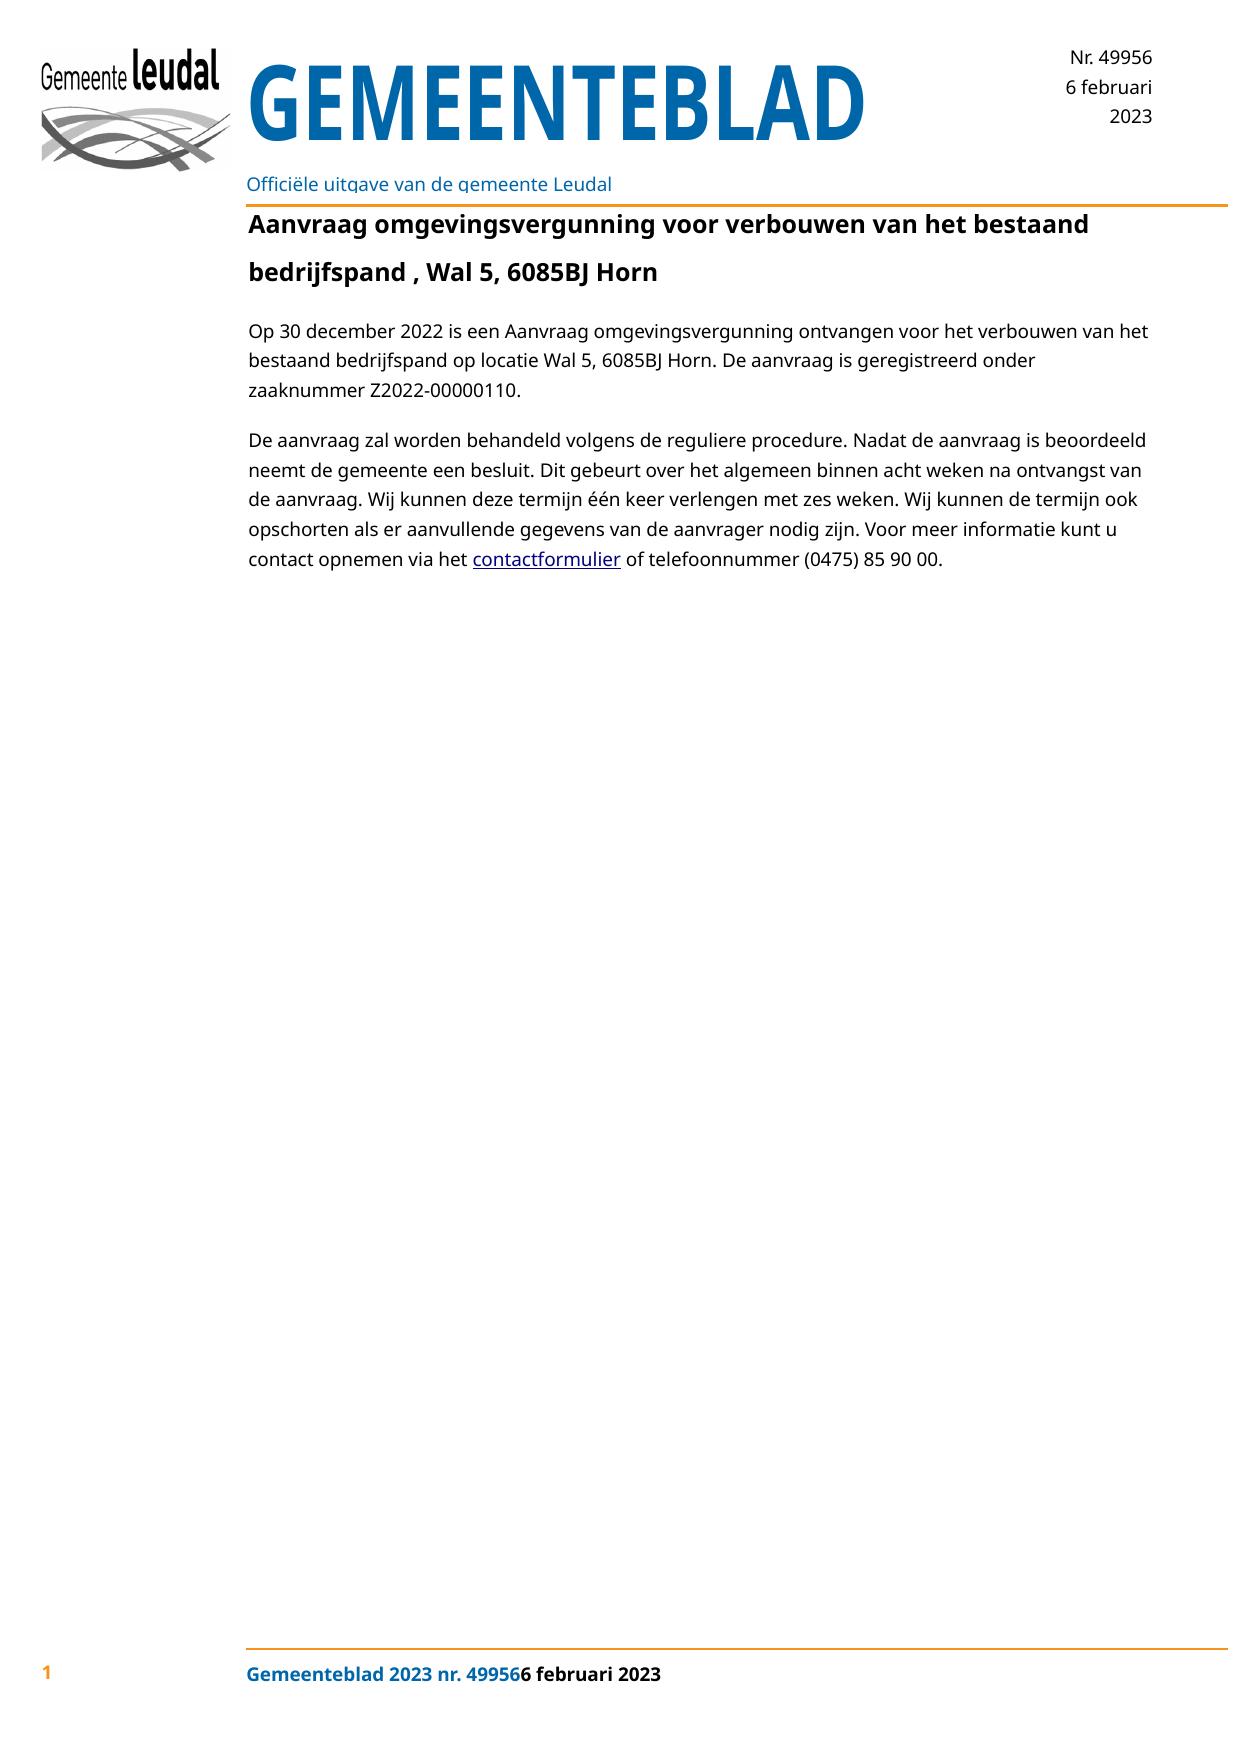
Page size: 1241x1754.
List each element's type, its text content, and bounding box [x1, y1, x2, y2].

text Op 30 december 2022 is een Aanvraag omgevingsvergunning ontvangen voor het verbouwen van het bestaand bedrijfspand op locatie Wal 5, 6085BJ Horn. De aanvraag is geregistreerd onder zaaknummer Z2022-00000110. [248, 318, 1152, 403]
text De aanvraag zal worden behandeld volgens de reguliere procedure. Nadat de aanvraag is beoordeeld neemt de gemeente een besluit. Dit gebeurt over het algemeen binnen acht weken na ontvangst van de aanvraag. Wij kunnen deze termijn één keer verlengen met zes weken. Wij kunnen de termijn ook opschorten als er aanvullende gegevens van de aanvrager nodig zijn. Voor meer informatie kunt u contact opnemen via het contactformulier of telefoonnummer (0475) 85 90 00. [248, 427, 1152, 572]
text Aanvraag omgevingsvergunning voor verbouwen van het bestaand bedrijfspand , Wal 5, 6085BJ Horn [248, 207, 1152, 288]
picture [41, 47, 231, 172]
